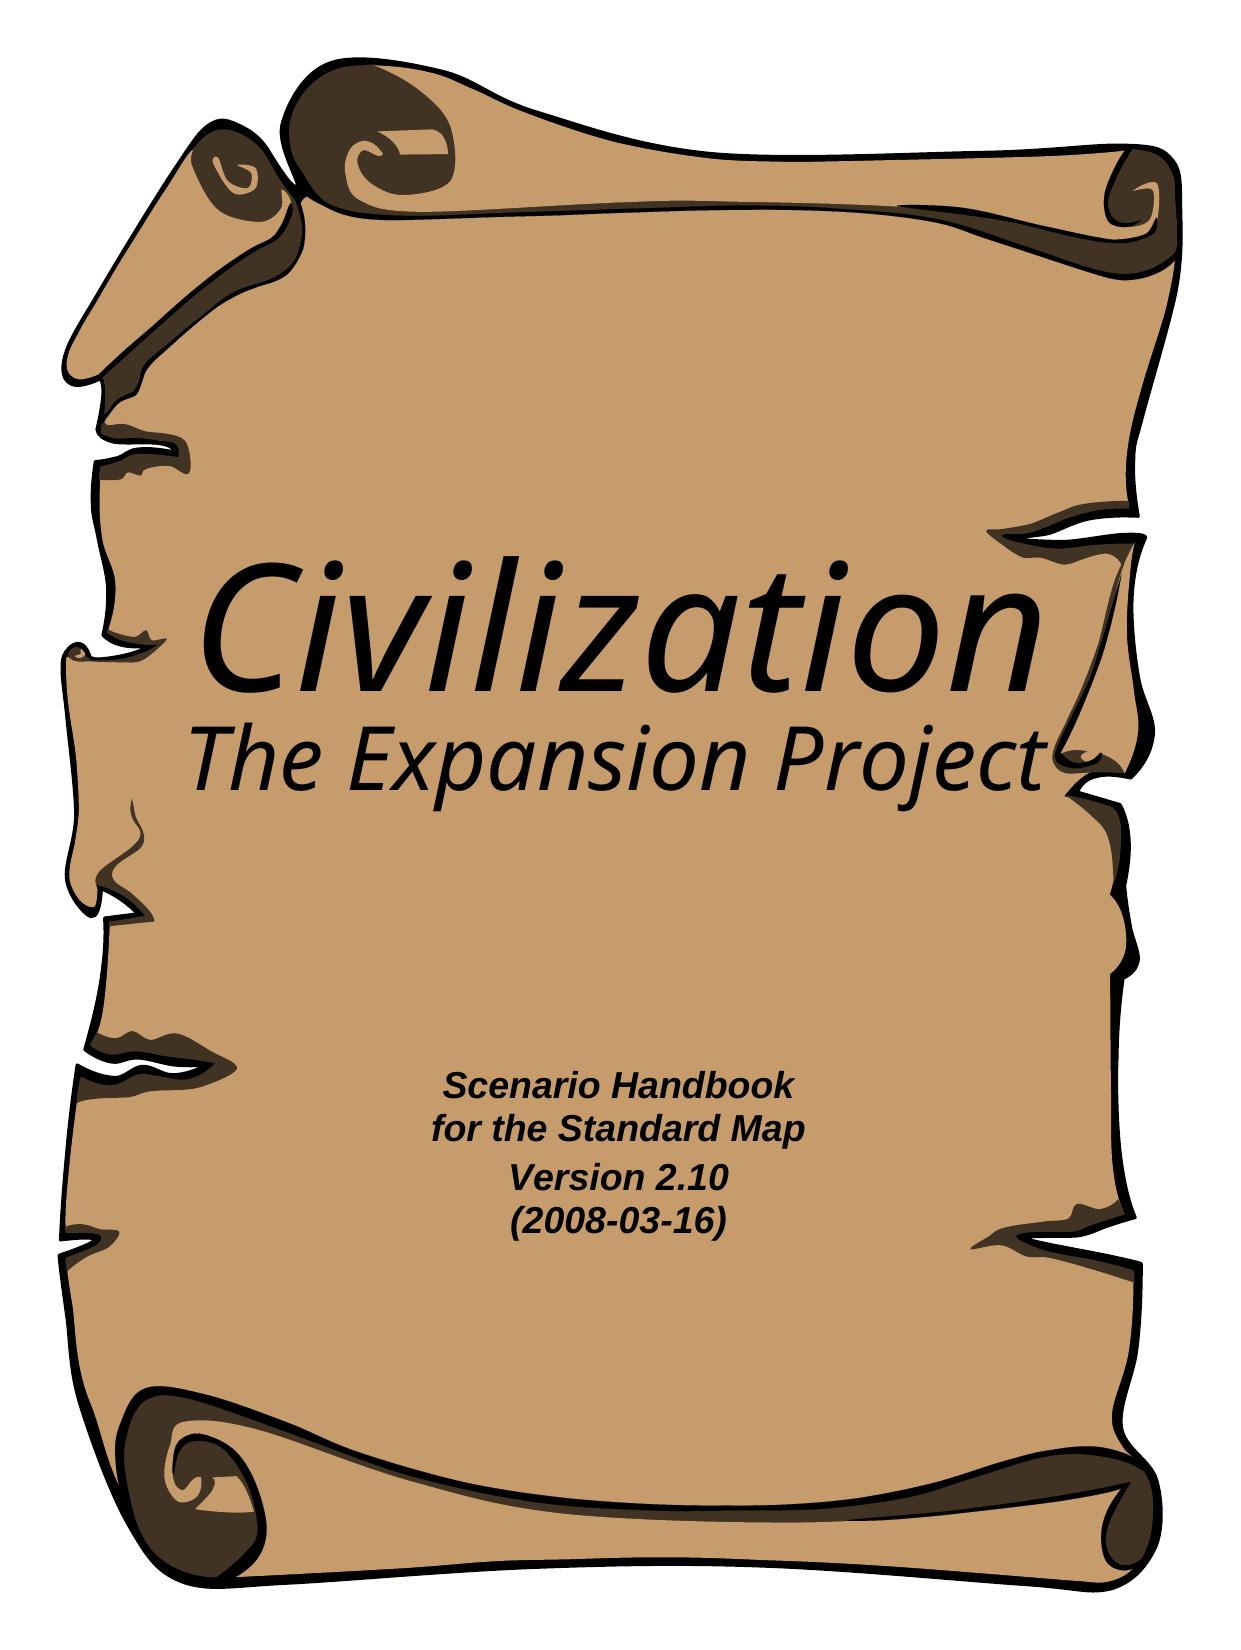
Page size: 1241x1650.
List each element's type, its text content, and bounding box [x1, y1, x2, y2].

subtitle Scenario Handbook for the Standard Map [59, 1063, 1181, 1149]
title Civilization The Expansion Project [59, 502, 1181, 816]
subtitle Version 2.10 (2008-03-16) [59, 1155, 1181, 1241]
